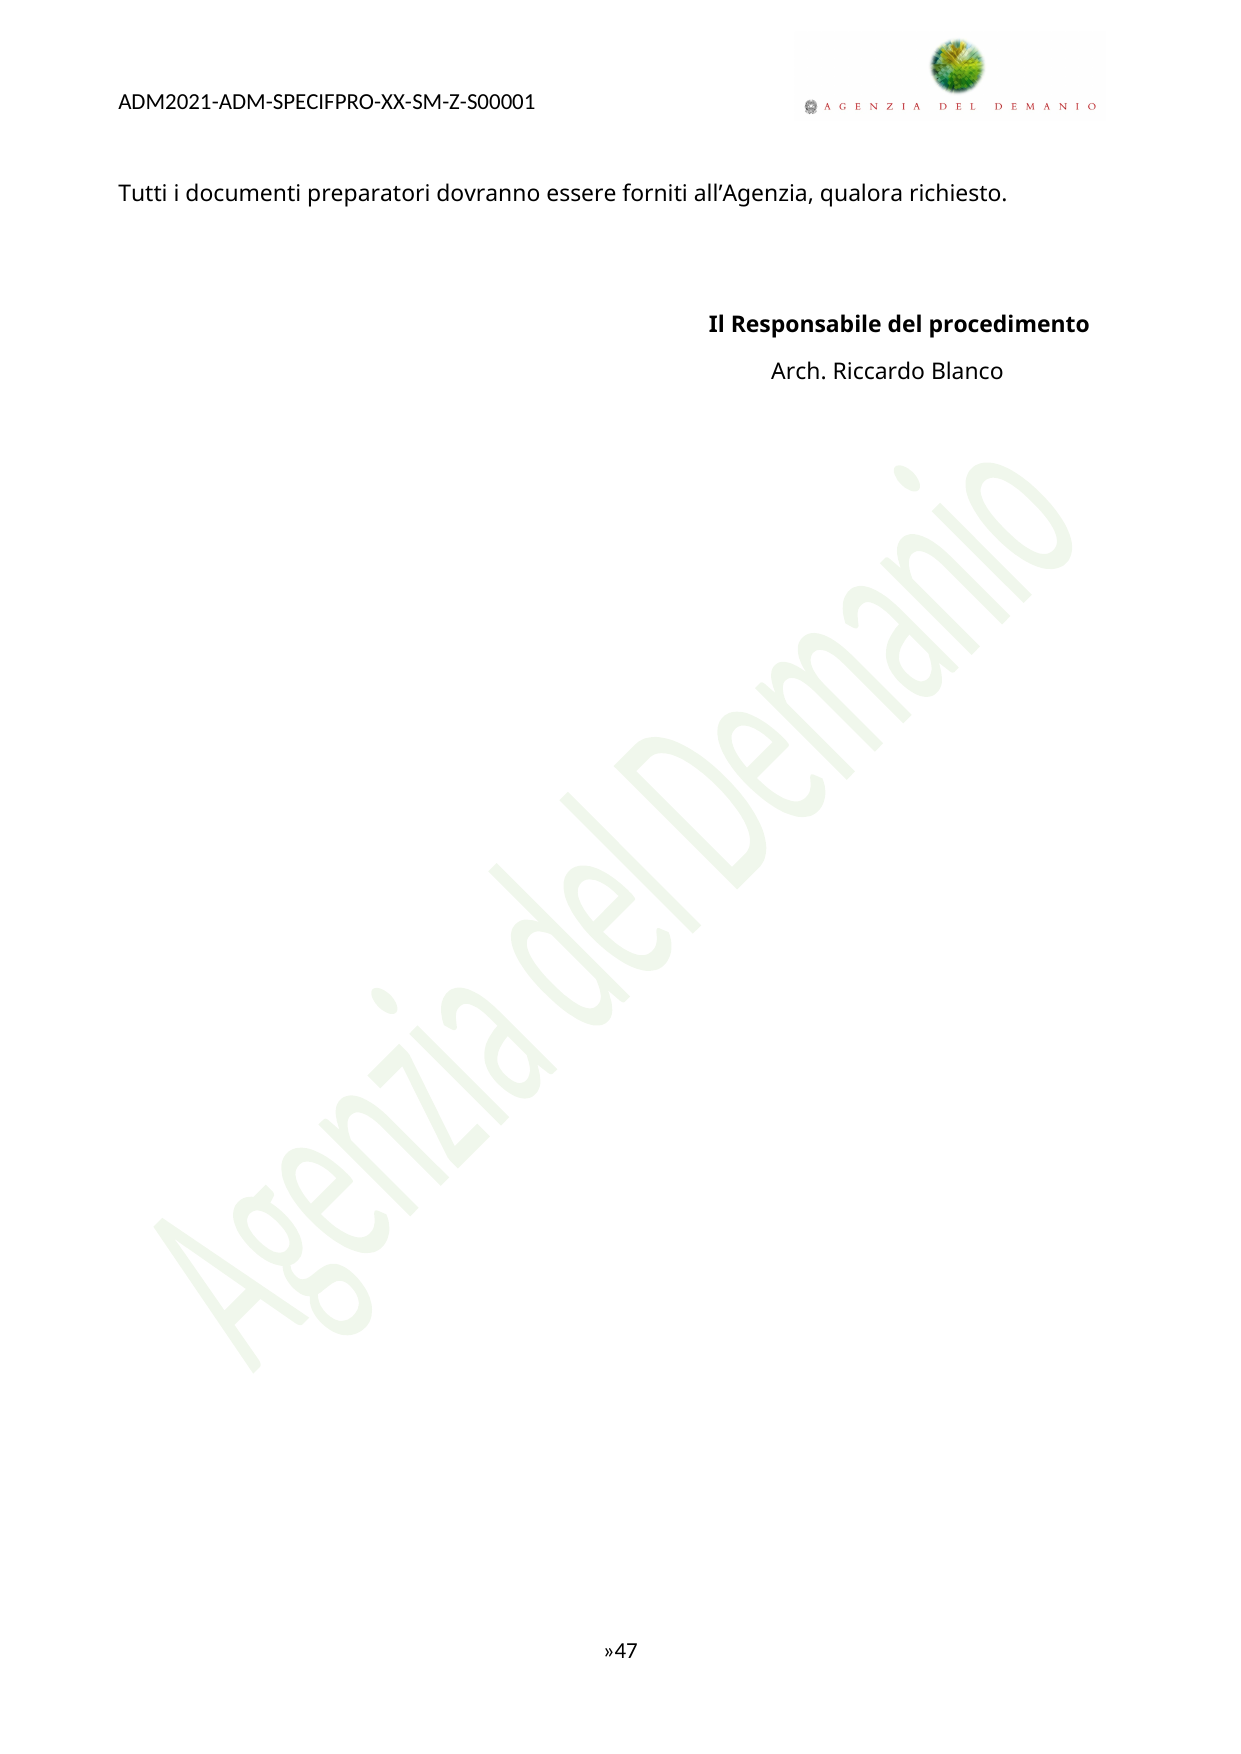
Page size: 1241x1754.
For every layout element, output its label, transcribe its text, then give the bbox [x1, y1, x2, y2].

text Il Responsabile del procedimento [709, 308, 1122, 340]
text Arch. Riccardo Blanco [723, 355, 1122, 387]
text Tutti i documenti preparatori dovranno essere forniti all’Agenzia, qualora richiesto. [118, 177, 1122, 208]
